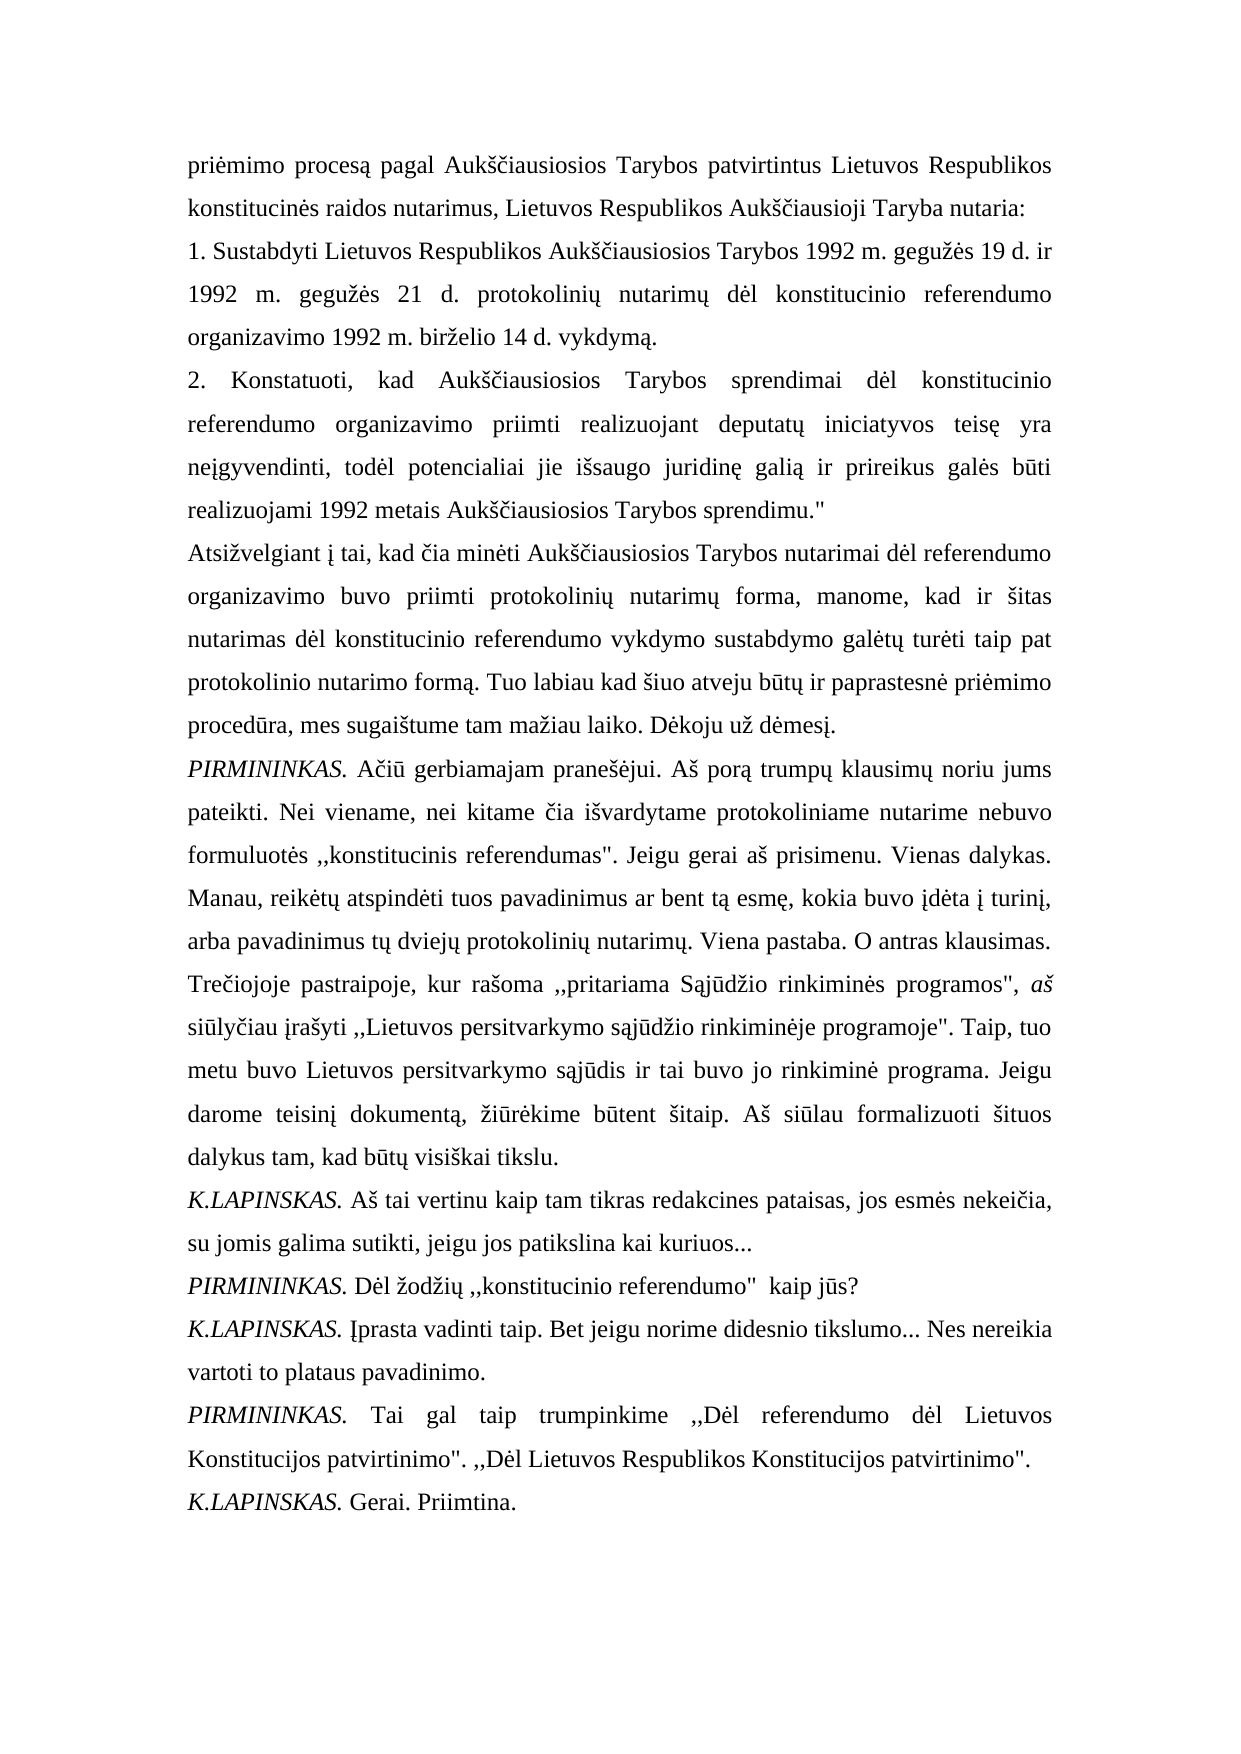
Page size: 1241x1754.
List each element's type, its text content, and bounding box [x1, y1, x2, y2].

text 1. Sustabdyti Lietuvos Respublikos Aukščiausiosios Tarybos 1992 m. gegužės 19 d. ir 1992 m. gegužės 21 d. protokolinių nutarimų dėl konstitucinio referendumo organizavimo 1992 m. birželio 14 d. vykdymą. [187, 236, 1053, 351]
text priėmimo procesą pagal Aukščiausiosios Tarybos patvirtintus Lietuvos Respublikos konstitucinės raidos nutarimus, Lietuvos Respublikos Aukščiausioji Taryba nutaria: [187, 150, 1053, 222]
text K.LAPINSKAS. Aš tai vertinu kaip tam tikras redakcines pataisas, jos esmės nekeičia, su jomis galima sutikti, jeigu jos patikslina kai kuriuos... [187, 1185, 1053, 1257]
text PIRMININKAS. Tai gal taip trumpinkime ,,Dėl referendumo dėl Lietuvos Konstitucijos patvirtinimo". ,,Dėl Lietuvos Respublikos Konstitucijos patvirtinimo". [187, 1401, 1053, 1472]
text K.LAPINSKAS. Gerai. Priimtina. [187, 1487, 1053, 1516]
text K.LAPINSKAS. Įprasta vadinti taip. Bet jeigu norime didesnio tikslumo... Nes nereikia vartoti to plataus pavadinimo. [187, 1314, 1053, 1386]
text 2. Konstatuoti, kad Aukščiausiosios Tarybos sprendimai dėl konstitucinio referendumo organizavimo priimti realizuojant deputatų iniciatyvos teisę yra neįgyvendinti, todėl potencialiai jie išsaugo juridinę galią ir prireikus galės būti realizuojami 1992 metais Aukščiausiosios Tarybos sprendimu." [187, 366, 1053, 524]
text Atsižvelgiant į tai, kad čia minėti Aukščiausiosios Tarybos nutarimai dėl referendumo organizavimo buvo priimti protokolinių nutarimų forma, manome, kad ir šitas nutarimas dėl konstitucinio referendumo vykdymo sustabdymo galėtų turėti taip pat protokolinio nutarimo formą. Tuo labiau kad šiuo atveju būtų ir paprastesnė priėmimo procedūra, mes sugaištume tam mažiau laiko. Dėkoju už dėmesį. [187, 538, 1053, 739]
text PIRMININKAS. Dėl žodžių ,,konstitucinio referendumo" kaip jūs? [187, 1271, 1053, 1300]
text PIRMININKAS. Ačiū gerbiamajam pranešėjui. Aš porą trumpų klausimų noriu jums pateikti. Nei viename, nei kitame čia išvardytame protokoliniame nutarime nebuvo formuluotės ,,konstitucinis referendumas". Jeigu gerai aš prisimenu. Vienas dalykas. Manau, reikėtų atspindėti tuos pavadinimus ar bent tą esmę, kokia buvo įdėta į turinį, arba pavadinimus tų dviejų protokolinių nutarimų. Viena pastaba. O antras klausimas. Trečiojoje pastraipoje, kur rašoma ,,pritariama Sąjūdžio rinkiminės programos", aš siūlyčiau įrašyti ,,Lietuvos persitvarkymo sąjūdžio rinkiminėje programoje". Taip, tuo metu buvo Lietuvos persitvarkymo sąjūdis ir tai buvo jo rinkiminė programa. Jeigu darome teisinį dokumentą, žiūrėkime būtent šitaip. Aš siūlau formalizuoti šituos dalykus tam, kad būtų visiškai tikslu. [187, 754, 1053, 1171]
